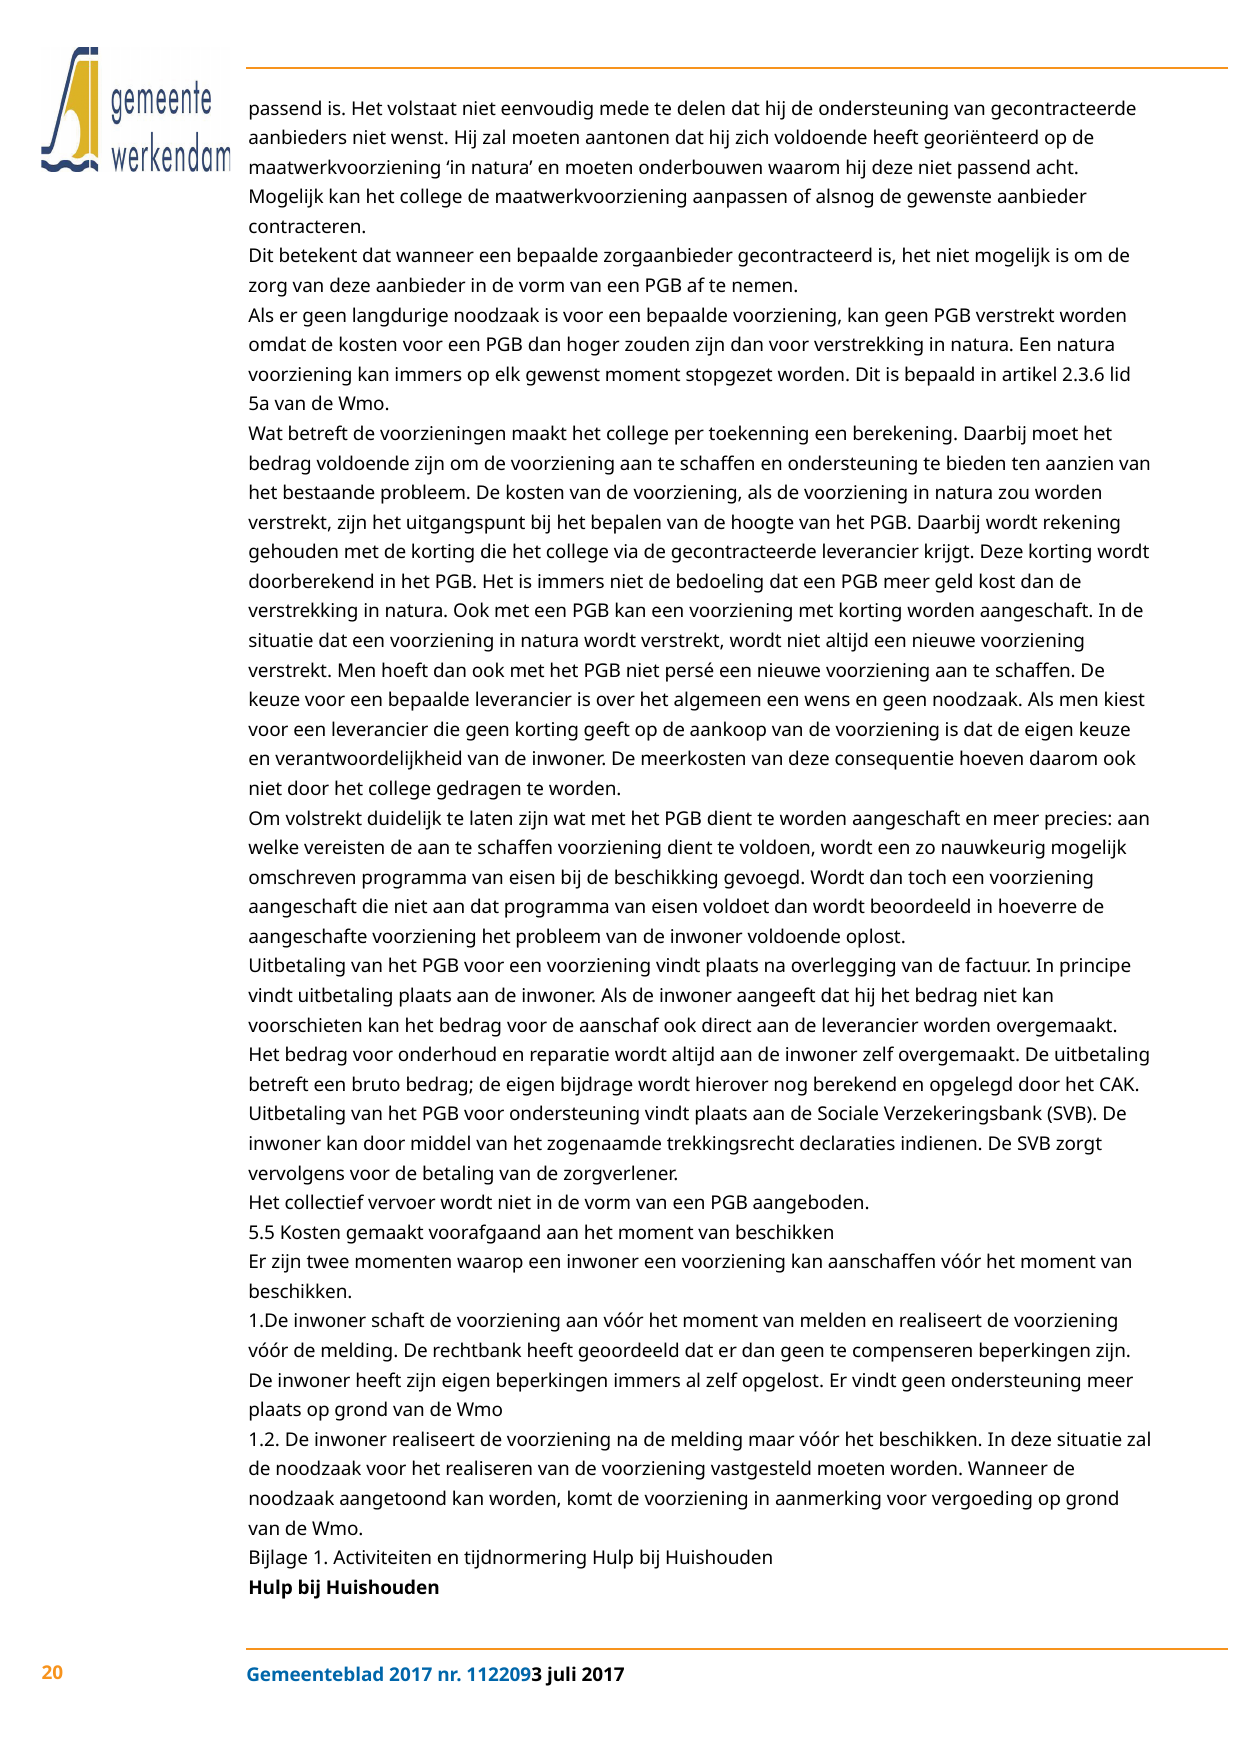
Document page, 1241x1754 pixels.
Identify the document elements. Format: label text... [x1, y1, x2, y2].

text Bijlage 1. Activiteiten en tijdnormering Hulp bij Huishouden [248, 1544, 1152, 1570]
text Uitbetaling van het PGB voor ondersteuning vindt plaats aan de Sociale Verzekeringsbank (SVB). De inwoner kan door middel van het zogenaamde trekkingsrecht declaraties indienen. De SVB zorgt vervolgens voor de betaling van de zorgverlener. [248, 1101, 1152, 1186]
table_header Hulp bij Huishouden [248, 1574, 1152, 1600]
text Uitbetaling van het PGB voor een voorziening vindt plaats na overlegging van de factuur. In principe vindt uitbetaling plaats aan de inwoner. Als de inwoner aangeeft dat hij het bedrag niet kan voorschieten kan het bedrag voor de aanschaf ook direct aan de leverancier worden overgemaakt. Het bedrag voor onderhoud en reparatie wordt altijd aan de inwoner zelf overgemaakt. De uitbetaling betreft een bruto bedrag; de eigen bijdrage wordt hierover nog berekend en opgelegd door het CAK. [248, 953, 1152, 1097]
text Om volstrekt duidelijk te laten zijn wat met het PGB dient te worden aangeschaft en meer precies: aan welke vereisten de aan te schaffen voorziening dient te voldoen, wordt een zo nauwkeurig mogelijk omschreven programma van eisen bij de beschikking gevoegd. Wordt dan toch een voorziening aangeschaft die niet aan dat programma van eisen voldoet dan wordt beoordeeld in hoeverre de aangeschafte voorziening het probleem van de inwoner voldoende oplost. [248, 805, 1152, 949]
text Wat betreft de voorzieningen maakt het college per toekenning een berekening. Daarbij moet het bedrag voldoende zijn om de voorziening aan te schaffen en ondersteuning te bieden ten aanzien van het bestaande probleem. De kosten van de voorziening, als de voorziening in natura zou worden verstrekt, zijn het uitgangspunt bij het bepalen van de hoogte van het PGB. Daarbij wordt rekening gehouden met de korting die het college via de gecontracteerde leverancier krijgt. Deze korting wordt doorberekend in het PGB. Het is immers niet de bedoeling dat een PGB meer geld kost dan de verstrekking in natura. Ook met een PGB kan een voorziening met korting worden aangeschaft. In de situatie dat een voorziening in natura wordt verstrekt, wordt niet altijd een nieuwe voorziening verstrekt. Men hoeft dan ook met het PGB niet persé een nieuwe voorziening aan te schaffen. De keuze voor een bepaalde leverancier is over het algemeen een wens en geen noodzaak. Als men kiest voor een leverancier die geen korting geeft op de aankoop van de voorziening is dat de eigen keuze en verantwoordelijkheid van de inwoner. De meerkosten van deze consequentie hoeven daarom ook niet door het college gedragen te worden. [248, 420, 1152, 801]
picture [41, 47, 231, 172]
text Als er geen langdurige noodzaak is voor een bepaalde voorziening, kan geen PGB verstrekt worden omdat de kosten voor een PGB dan hoger zouden zijn dan voor verstrekking in natura. Een natura voorziening kan immers op elk gewenst moment stopgezet worden. Dit is bepaald in artikel 2.3.6 lid 5a van de Wmo. [248, 302, 1152, 416]
text 5.5 Kosten gemaakt voorafgaand aan het moment van beschikken [248, 1219, 1152, 1245]
text Er zijn twee momenten waarop een inwoner een voorziening kan aanschaffen vóór het moment van beschikken. [248, 1248, 1152, 1304]
text passend is. Het volstaat niet eenvoudig mede te delen dat hij de ondersteuning van gecontracteerde aanbieders niet wenst. Hij zal moeten aantonen dat hij zich voldoende heeft georiënteerd op de maatwerkvoorziening ‘in natura’ en moeten onderbouwen waarom hij deze niet passend acht. Mogelijk kan het college de maatwerkvoorziening aanpassen of alsnog de gewenste aanbieder contracteren. [248, 95, 1152, 239]
text 1.De inwoner schaft de voorziening aan vóór het moment van melden en realiseert de voorziening vóór de melding. De rechtbank heeft geoordeeld dat er dan geen te compenseren beperkingen zijn. De inwoner heeft zijn eigen beperkingen immers al zelf opgelost. Er vindt geen ondersteuning meer plaats op grond van de Wmo [248, 1308, 1152, 1422]
text Het collectief vervoer wordt niet in de vorm van een PGB aangeboden. [248, 1189, 1152, 1215]
text 1.2. De inwoner realiseert de voorziening na de melding maar vóór het beschikken. In deze situatie zal de noodzaak voor het realiseren van de voorziening vastgesteld moeten worden. Wanneer de noodzaak aangetoond kan worden, komt de voorziening in aanmerking voor vergoeding op grond van de Wmo. [248, 1426, 1152, 1541]
text Dit betekent dat wanneer een bepaalde zorgaanbieder gecontracteerd is, het niet mogelijk is om de zorg van deze aanbieder in de vorm van een PGB af te nemen. [248, 243, 1152, 298]
